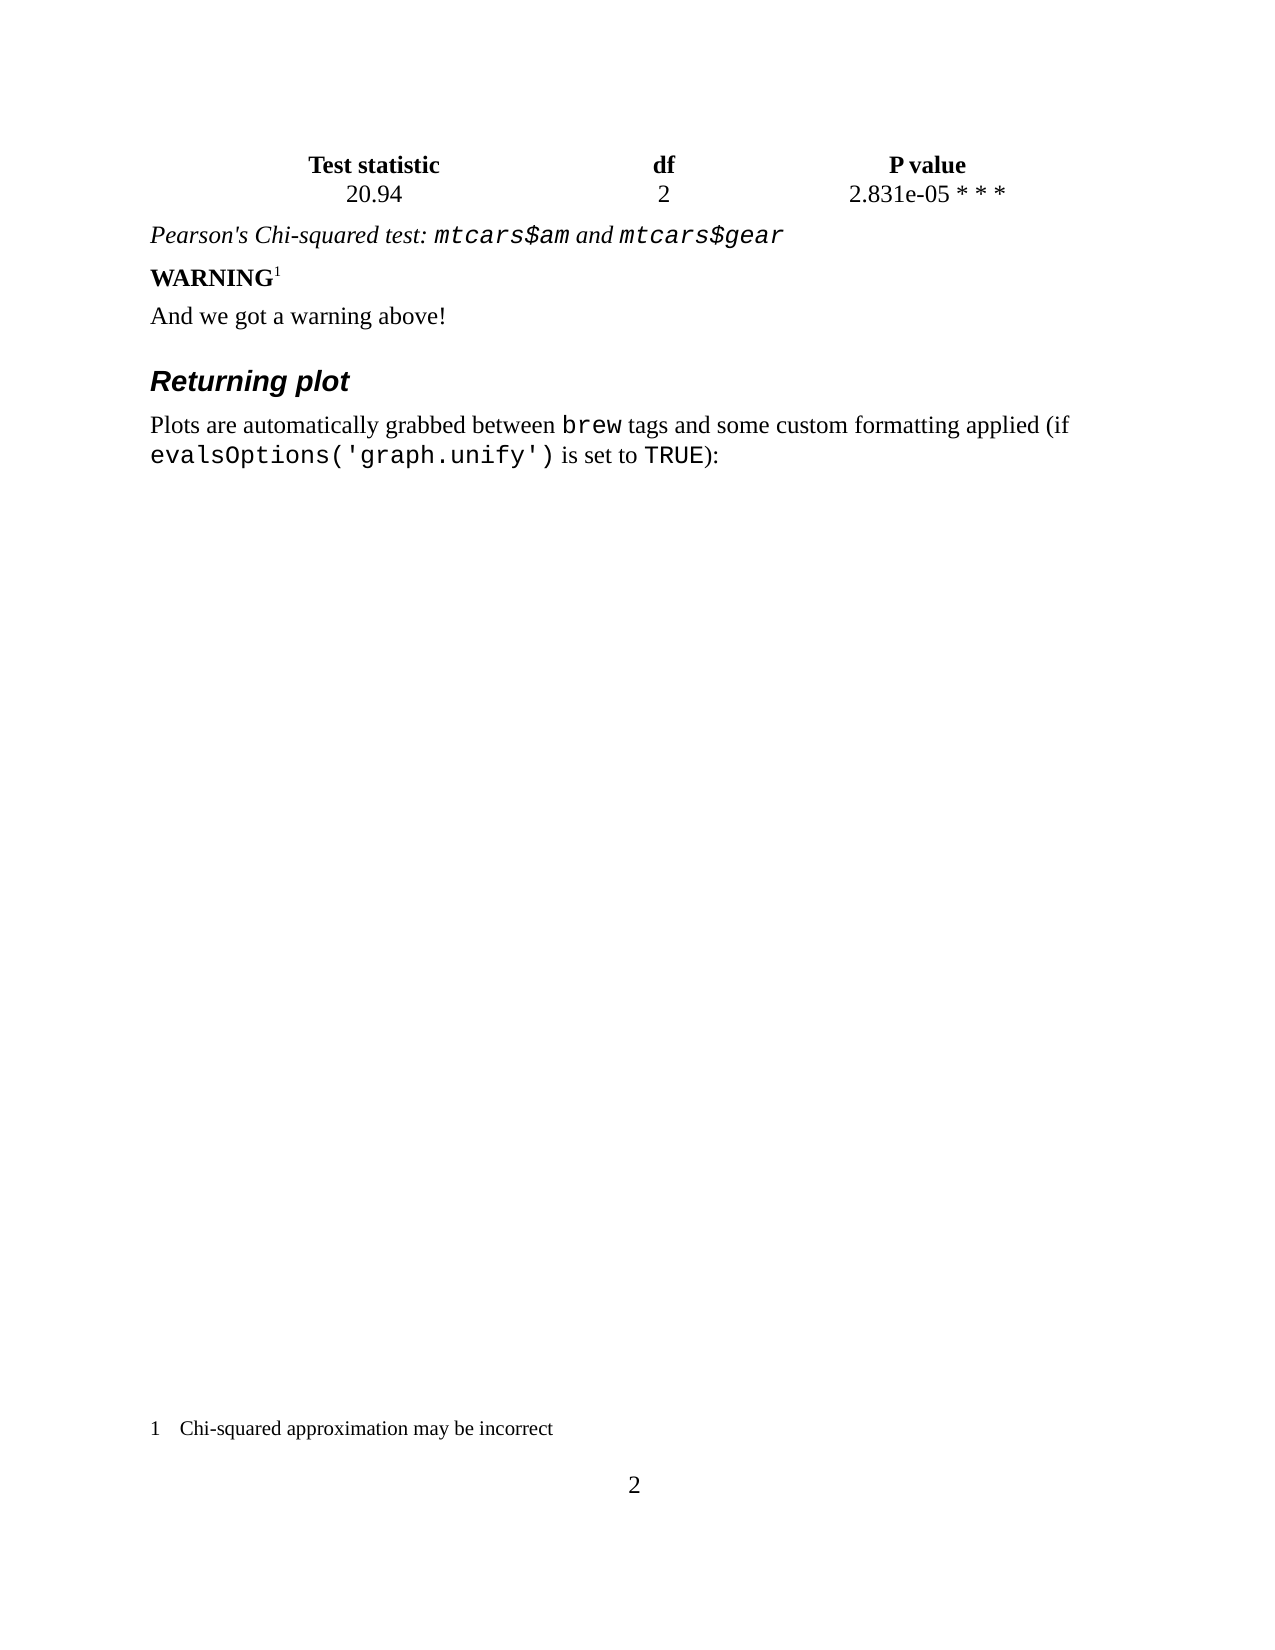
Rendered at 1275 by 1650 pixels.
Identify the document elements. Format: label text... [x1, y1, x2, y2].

table_cell 2.831e-05 * * * [730, 179, 1125, 207]
subtitle Returning plot [150, 364, 1125, 397]
table_header P value [730, 150, 1125, 179]
table_header df [598, 150, 730, 179]
text Plots are automatically grabbed between brew tags and some custom formatting applied (if evalsOptions('graph.unify') is set to TRUE): [150, 410, 1125, 471]
table_cell 20.94 [150, 179, 598, 207]
table_header Test statistic [150, 150, 598, 179]
text And we got a warning above! [150, 301, 1125, 330]
table_cell 2 [598, 179, 730, 207]
text Pearson's Chi-squared test: mtcars$am and mtcars$gear [150, 220, 1125, 251]
text WARNING [150, 263, 1125, 292]
text Chi-squared approximation may be incorrect [150, 1416, 1125, 1440]
